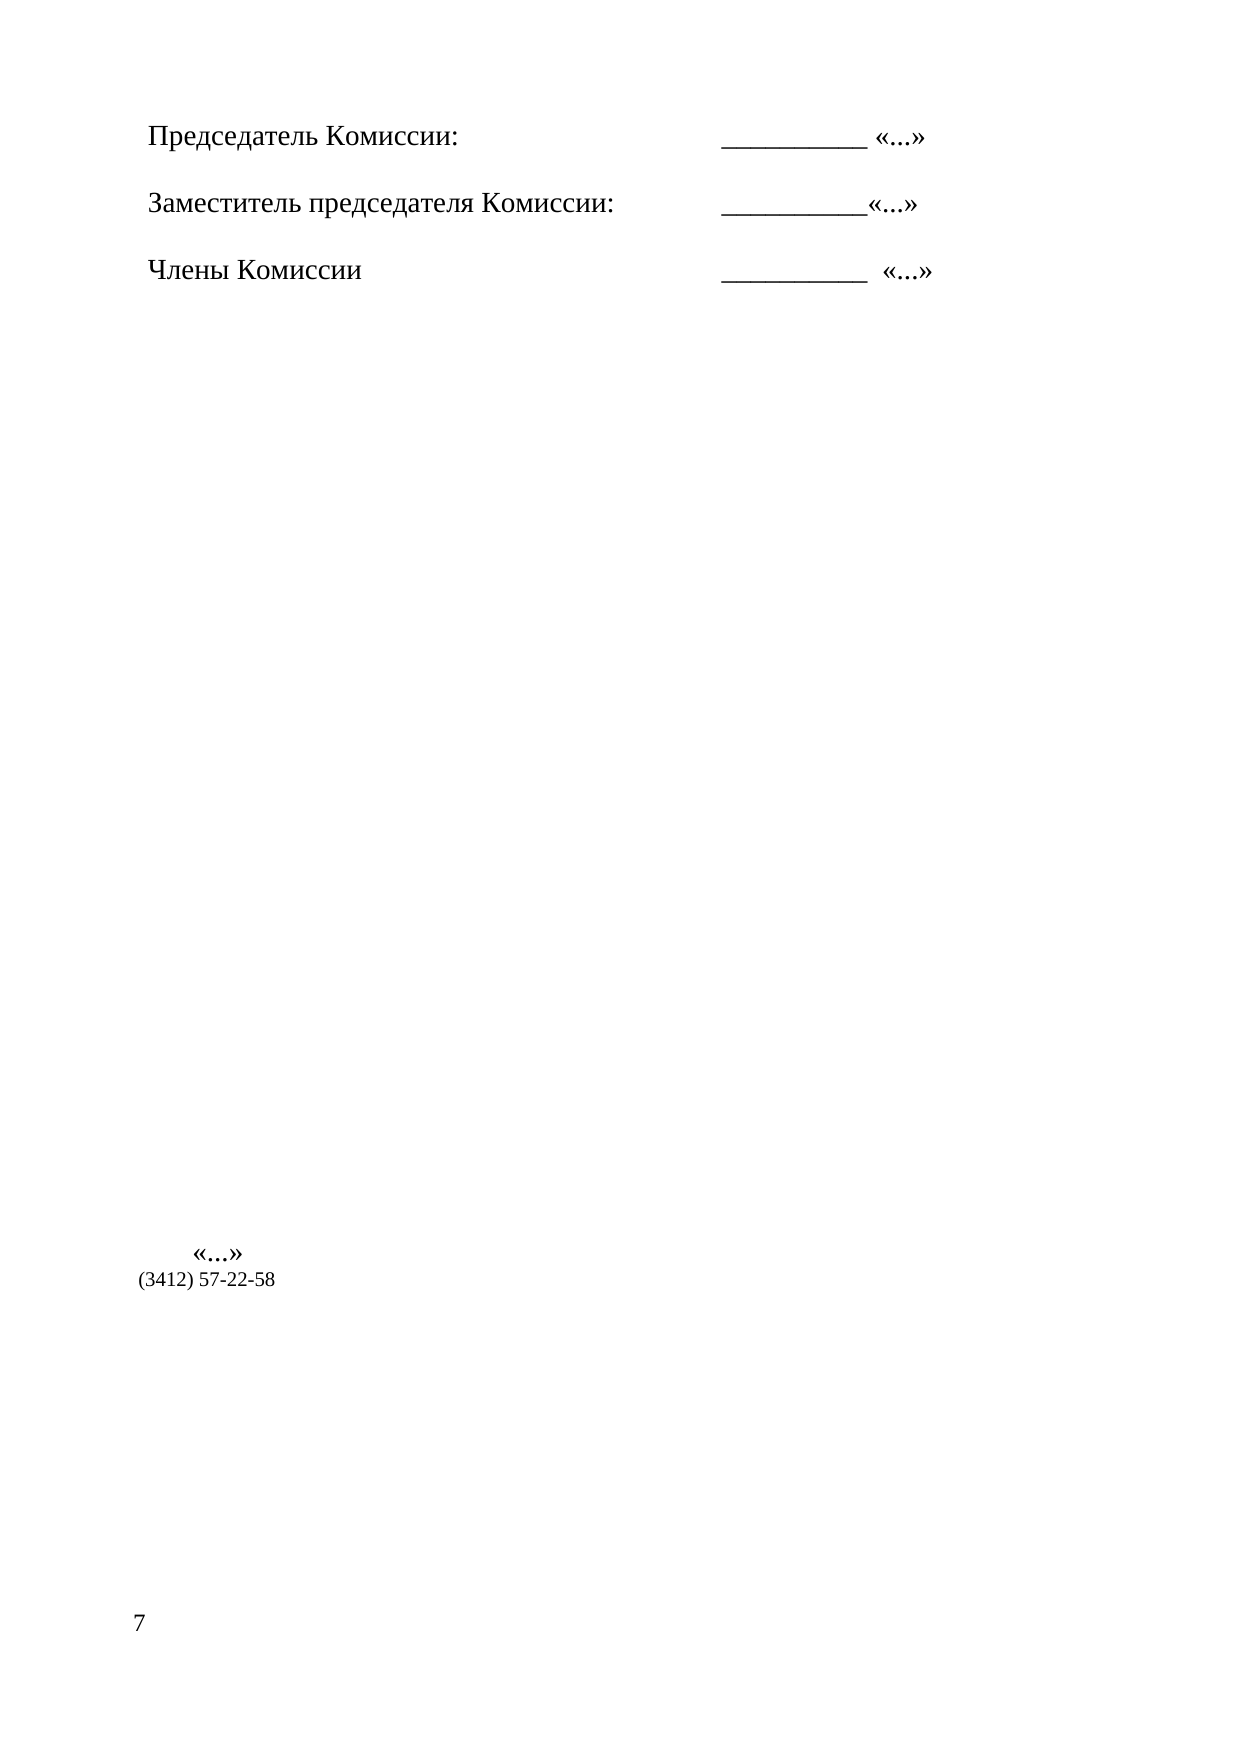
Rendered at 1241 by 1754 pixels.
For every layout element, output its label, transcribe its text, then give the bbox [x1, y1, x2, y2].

table_cell __________«...» __________ «...» [716, 185, 1158, 319]
table_header __________ «...» [716, 118, 1158, 185]
text (3412) 57-22-58 [133, 1267, 1166, 1291]
text «...» [133, 1234, 1166, 1267]
table_cell Заместитель председателя Комиссии: Члены Комиссии [143, 185, 716, 319]
table_header Председатель Комиссии: [143, 118, 716, 185]
